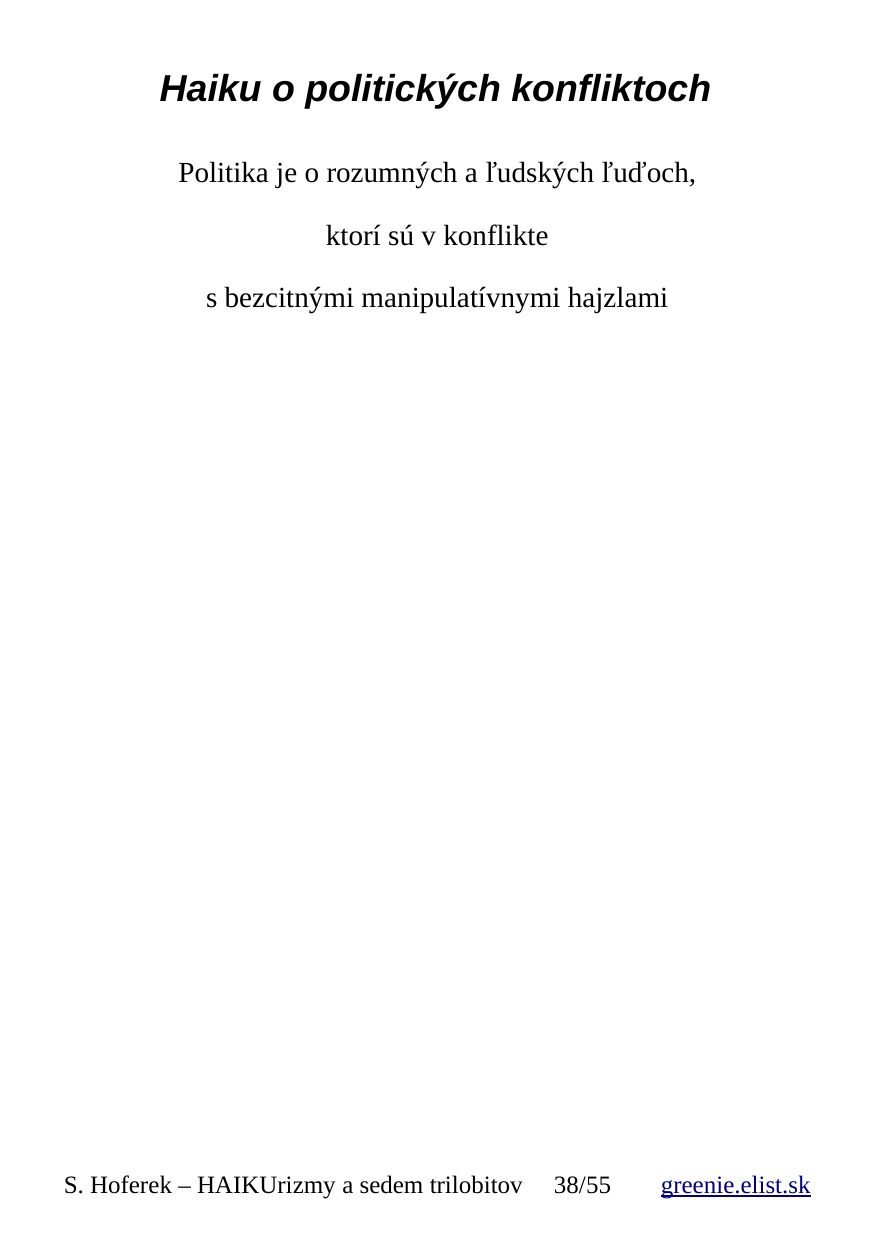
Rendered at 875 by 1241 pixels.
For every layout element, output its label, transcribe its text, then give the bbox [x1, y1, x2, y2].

subtitle Haiku o politických konfliktoch [41, 66, 833, 109]
text ktorí sú v konflikte [41, 218, 833, 251]
text Politika je o rozumných a ľudských ľuďoch, [41, 156, 833, 189]
text s bezcitnými manipulatívnymi hajzlami [41, 280, 833, 313]
